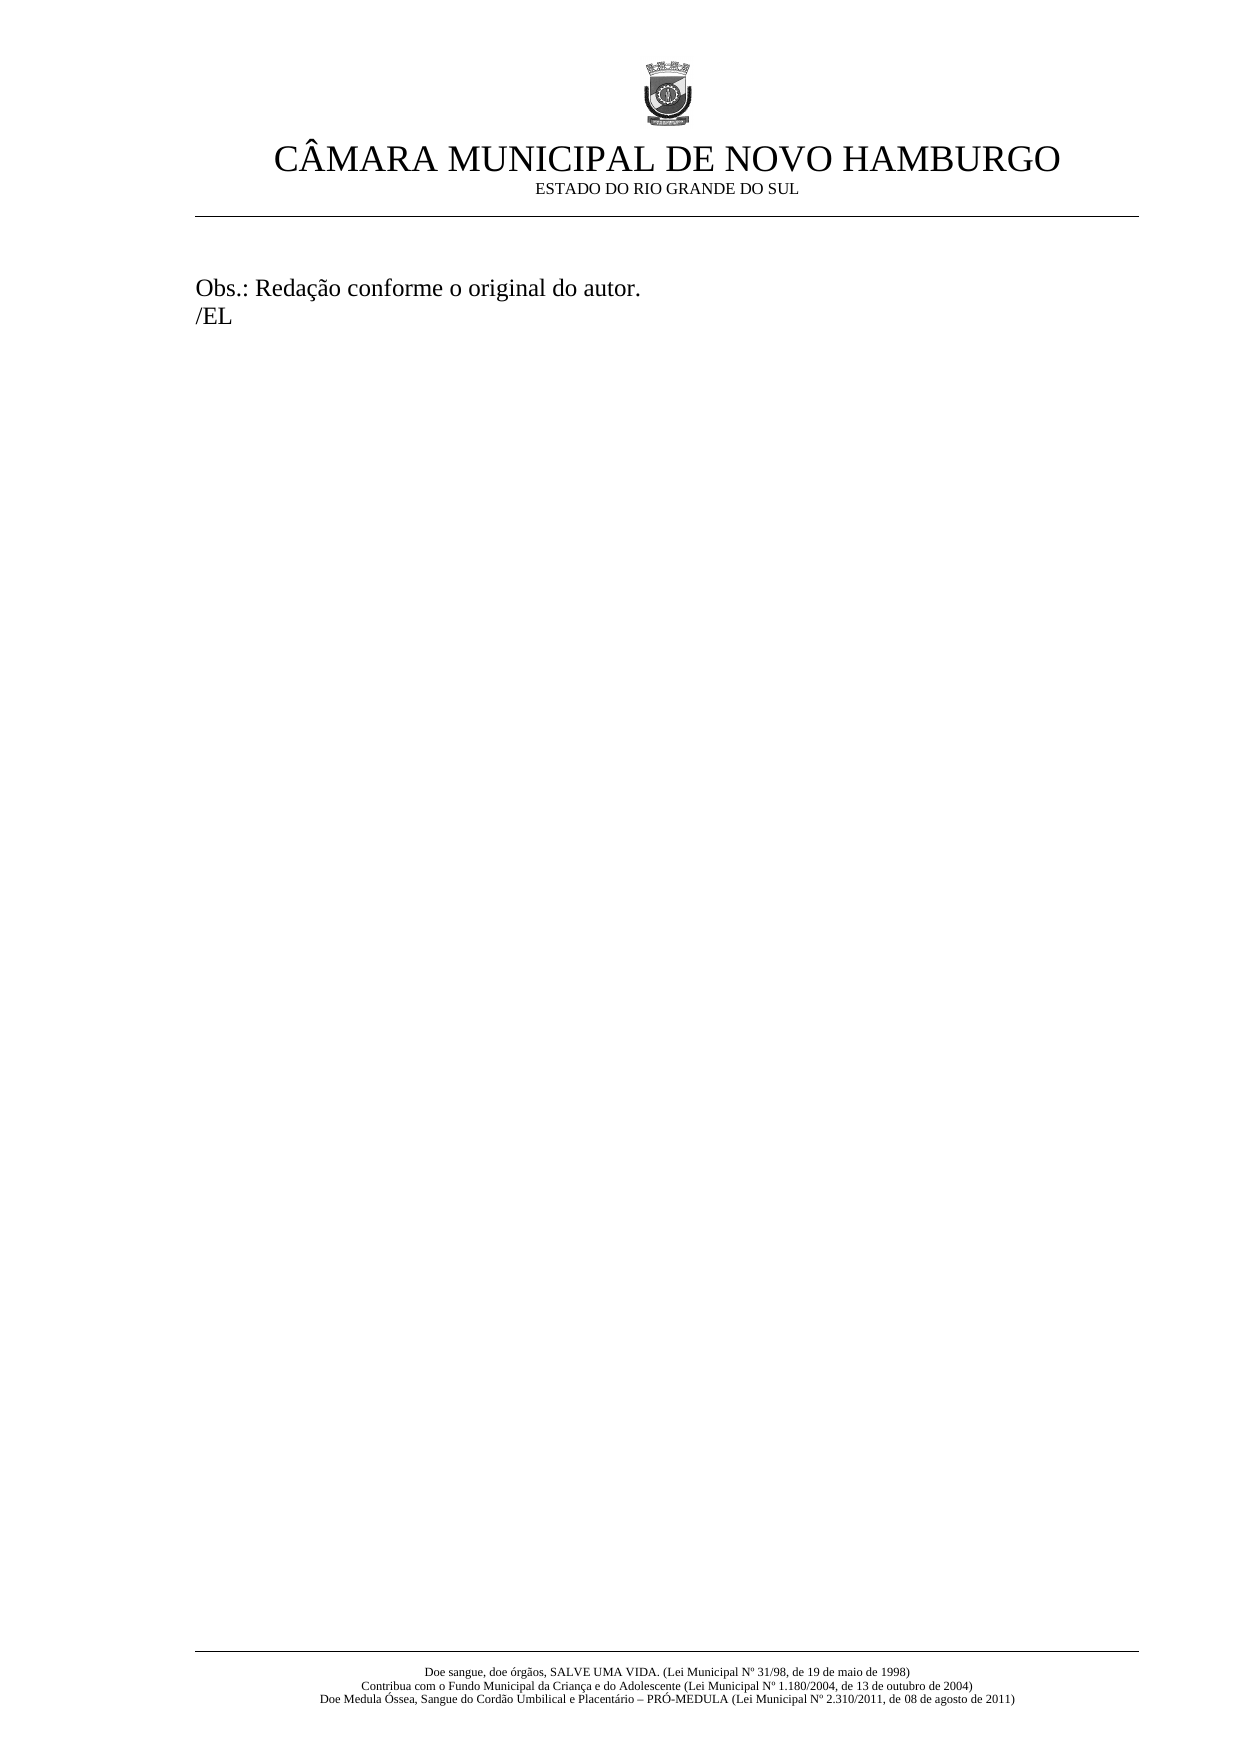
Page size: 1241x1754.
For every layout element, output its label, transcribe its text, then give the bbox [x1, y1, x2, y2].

text /EL [195, 302, 1139, 330]
text Obs.: Redação conforme o original do autor. [195, 274, 1139, 302]
